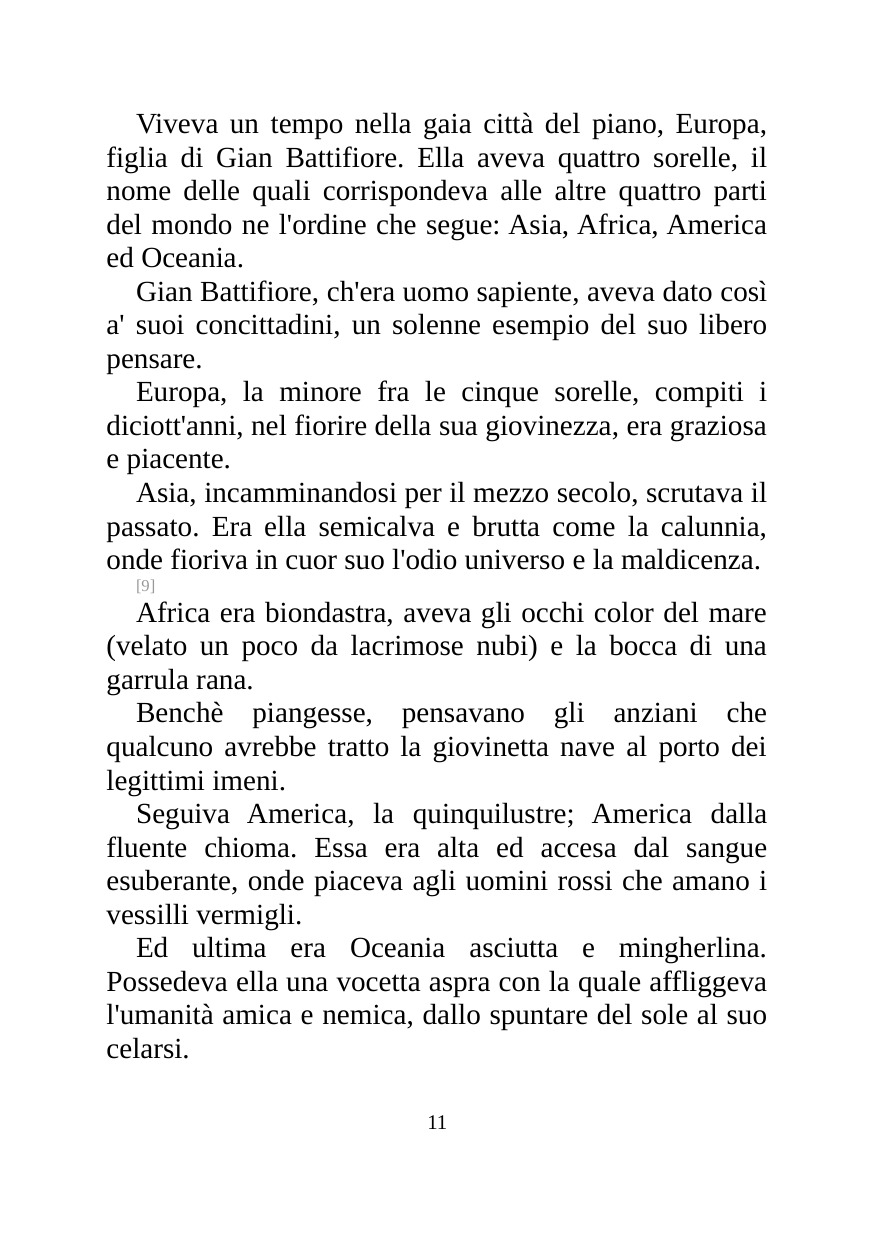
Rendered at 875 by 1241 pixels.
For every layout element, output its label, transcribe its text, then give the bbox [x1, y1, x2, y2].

text Seguiva America, la quinquilustre; America dalla fluente chioma. Essa era alta ed accesa dal sangue esuberante, onde piaceva agli uomini rossi che amano i vessilli vermigli. [106, 796, 768, 930]
text Asia, incamminandosi per il mezzo secolo, scrutava il passato. Era ella semicalva e brutta come la calunnia, onde fioriva in cuor suo l'odio universo e la maldicenza. [106, 475, 768, 576]
text Ed ultima era Oceania asciutta e mingherlina. Possedeva ella una vocetta aspra con la quale affliggeva l'umanità amica e nemica, dallo spuntare del sole al suo celarsi. [106, 930, 768, 1064]
text [9] [155, 576, 768, 595]
text Gian Battifiore, ch'era uomo sapiente, aveva dato così a' suoi concittadini, un solenne esempio del suo libero pensare. [106, 274, 768, 374]
text [9] [106, 576, 136, 595]
text Viveva un tempo nella gaia città del piano, Europa, figlia di Gian Battifiore. Ella aveva quattro sorelle, il nome delle quali corrispondeva alle altre quattro parti del mondo ne l'ordine che segue: Asia, Africa, America ed Oceania. [106, 106, 768, 274]
text Benchè piangesse, pensavano gli anziani che qualcuno avrebbe tratto la giovinetta nave al porto dei legittimi imeni. [106, 696, 768, 796]
text Africa era biondastra, aveva gli occhi color del mare (velato un poco da lacrimose nubi) e la bocca di una garrula rana. [106, 595, 768, 696]
text Europa, la minore fra le cinque sorelle, compiti i diciott'anni, nel fiorire della sua giovinezza, era graziosa e piacente. [106, 374, 768, 475]
